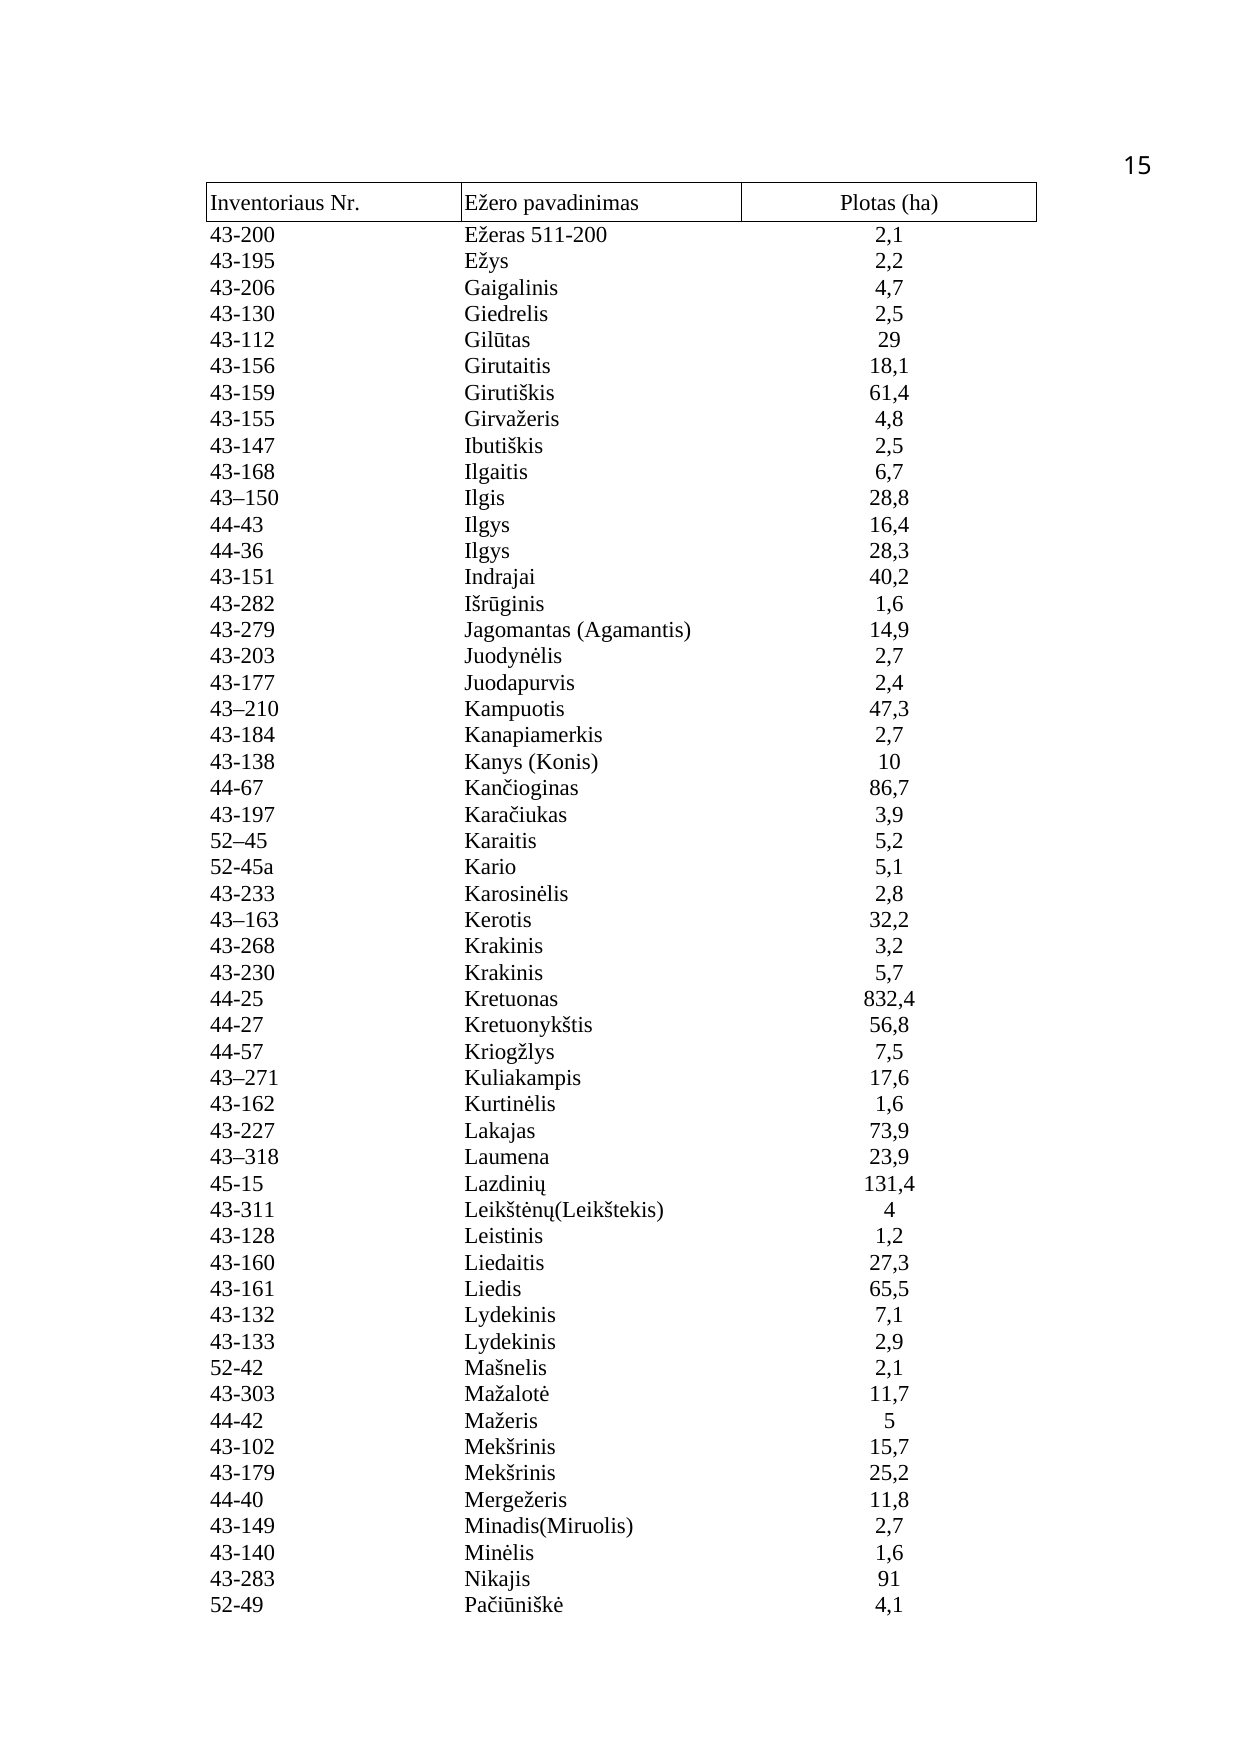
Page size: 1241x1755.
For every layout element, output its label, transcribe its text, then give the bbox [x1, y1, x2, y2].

table_cell 17,6 [741, 1064, 1037, 1091]
table_cell Leikštėnų(Leikštekis) [461, 1196, 741, 1222]
table_cell 43-138 [207, 748, 461, 774]
table_cell 43-203 [207, 643, 461, 669]
table_cell 44-57 [207, 1038, 461, 1064]
table_cell 14,9 [741, 616, 1037, 642]
table_cell 18,1 [741, 353, 1037, 379]
table_cell 43-161 [207, 1275, 461, 1301]
table_cell 3,9 [741, 801, 1037, 827]
table_cell 43-128 [207, 1222, 461, 1249]
table_cell Karosinėlis [461, 880, 741, 906]
table_cell 43-147 [207, 432, 461, 458]
table_cell 16,4 [741, 511, 1037, 537]
table_cell 2,1 [741, 1354, 1037, 1380]
table_cell 43-132 [207, 1301, 461, 1328]
table_cell 44-25 [207, 985, 461, 1011]
table_cell Liedaitis [461, 1249, 741, 1275]
table_cell Krakinis [461, 933, 741, 959]
table_cell 43-200 [207, 222, 461, 247]
table_cell 43–150 [207, 484, 461, 511]
table_cell 2,7 [741, 643, 1037, 669]
table_cell 1,6 [741, 1091, 1037, 1117]
table_cell Kerotis [461, 906, 741, 932]
table_cell Lydekinis [461, 1301, 741, 1328]
table_cell 43-179 [207, 1460, 461, 1486]
table_header Inventoriaus Nr. [207, 183, 461, 221]
table_cell Kretuonas [461, 985, 741, 1011]
table_cell 2,9 [741, 1328, 1037, 1354]
table_cell 2,5 [741, 300, 1037, 326]
table_cell 43-130 [207, 300, 461, 326]
table_cell 43-160 [207, 1249, 461, 1275]
table_cell 43-149 [207, 1512, 461, 1538]
table_cell Ežys [461, 247, 741, 273]
table_cell 32,2 [741, 906, 1037, 932]
table_cell 5,7 [741, 959, 1037, 985]
table_cell 43-155 [207, 405, 461, 432]
table_cell Ilgaitis [461, 458, 741, 484]
table_cell 44-43 [207, 511, 461, 537]
table_cell 28,8 [741, 484, 1037, 511]
table_cell 52–45 [207, 827, 461, 853]
table_cell Ibutiškis [461, 432, 741, 458]
table_cell Kanys (Konis) [461, 748, 741, 774]
table_cell Kario [461, 853, 741, 880]
table_cell 7,5 [741, 1038, 1037, 1064]
table_cell Liedis [461, 1275, 741, 1301]
table_cell Girvažeris [461, 405, 741, 432]
table_cell 52-45a [207, 853, 461, 880]
table_cell 25,2 [741, 1460, 1037, 1486]
table_cell 56,8 [741, 1011, 1037, 1038]
table_cell Giedrelis [461, 300, 741, 326]
table_cell 6,7 [741, 458, 1037, 484]
table_cell 11,8 [741, 1486, 1037, 1512]
table_cell 4,8 [741, 405, 1037, 432]
table_cell Išrūginis [461, 590, 741, 616]
table_cell 1,6 [741, 590, 1037, 616]
table_cell Karačiukas [461, 801, 741, 827]
table_cell 43-195 [207, 247, 461, 273]
table_cell 44-27 [207, 1011, 461, 1038]
table_cell Leistinis [461, 1222, 741, 1249]
table_cell Gaigalinis [461, 274, 741, 300]
table_cell Girutaitis [461, 353, 741, 379]
table_cell 43–210 [207, 695, 461, 722]
table_cell 65,5 [741, 1275, 1037, 1301]
table_cell 43-168 [207, 458, 461, 484]
table_cell 2,1 [741, 222, 1037, 247]
table_cell 43-156 [207, 353, 461, 379]
table_cell 43-282 [207, 590, 461, 616]
table_cell 27,3 [741, 1249, 1037, 1275]
table_cell 131,4 [741, 1170, 1037, 1196]
table_cell Girutiškis [461, 379, 741, 405]
table_cell Ilgys [461, 537, 741, 563]
table_cell 2,5 [741, 432, 1037, 458]
table_cell 44-67 [207, 774, 461, 801]
table_cell 61,4 [741, 379, 1037, 405]
table_cell 7,1 [741, 1301, 1037, 1328]
table_cell 5 [741, 1407, 1037, 1433]
table_cell Kampuotis [461, 695, 741, 722]
table_cell Mašnelis [461, 1354, 741, 1380]
table_cell 2,4 [741, 669, 1037, 695]
table_cell Ilgis [461, 484, 741, 511]
table_cell 52-49 [207, 1591, 461, 1618]
table_cell 2,8 [741, 880, 1037, 906]
table_cell Mekšrinis [461, 1460, 741, 1486]
table_cell 43-303 [207, 1380, 461, 1407]
table_cell 44-42 [207, 1407, 461, 1433]
table_cell 43-162 [207, 1091, 461, 1117]
table_cell Ilgys [461, 511, 741, 537]
table_cell 15,7 [741, 1433, 1037, 1459]
table_cell 52-42 [207, 1354, 461, 1380]
table_cell 43-227 [207, 1117, 461, 1143]
table_cell 43-230 [207, 959, 461, 985]
table_cell 43-233 [207, 880, 461, 906]
table_cell Jagomantas (Agamantis) [461, 616, 741, 642]
table_cell 43-184 [207, 722, 461, 748]
table_cell 832,4 [741, 985, 1037, 1011]
table_cell 86,7 [741, 774, 1037, 801]
table_cell Karaitis [461, 827, 741, 853]
table_cell 43–163 [207, 906, 461, 932]
table_cell 43–271 [207, 1064, 461, 1091]
table_cell 5,2 [741, 827, 1037, 853]
table_header Plotas (ha) [742, 183, 1036, 221]
table_cell 44-40 [207, 1486, 461, 1512]
table_cell Mažalotė [461, 1380, 741, 1407]
table_cell 45-15 [207, 1170, 461, 1196]
table_cell 29 [741, 326, 1037, 353]
table_cell 43–318 [207, 1143, 461, 1169]
table_cell 43-151 [207, 564, 461, 590]
table_cell 1,6 [741, 1539, 1037, 1565]
table_cell 28,3 [741, 537, 1037, 563]
table_cell Kančioginas [461, 774, 741, 801]
table_cell 43-206 [207, 274, 461, 300]
table_cell Mažeris [461, 1407, 741, 1433]
table_cell 91 [741, 1565, 1037, 1591]
table_cell Ežeras 511-200 [461, 222, 741, 247]
table_cell Mekšrinis [461, 1433, 741, 1459]
table_cell 23,9 [741, 1143, 1037, 1169]
table_cell 10 [741, 748, 1037, 774]
table_cell Kriogžlys [461, 1038, 741, 1064]
table_cell 73,9 [741, 1117, 1037, 1143]
table_cell 40,2 [741, 564, 1037, 590]
table_cell Laumena [461, 1143, 741, 1169]
table_cell 4,1 [741, 1591, 1037, 1618]
table_cell 47,3 [741, 695, 1037, 722]
table_cell Pačiūniškė [461, 1591, 741, 1618]
table_cell Minėlis [461, 1539, 741, 1565]
table_cell Lakajas [461, 1117, 741, 1143]
table_cell 43-140 [207, 1539, 461, 1565]
table_cell 43-283 [207, 1565, 461, 1591]
table_cell 2,7 [741, 722, 1037, 748]
table_cell 43-133 [207, 1328, 461, 1354]
table_header Ežero pavadinimas [462, 183, 741, 221]
table_cell 43-112 [207, 326, 461, 353]
table_cell Krakinis [461, 959, 741, 985]
table_cell Lazdinių [461, 1170, 741, 1196]
table_cell 11,7 [741, 1380, 1037, 1407]
table_cell 43-311 [207, 1196, 461, 1222]
table_cell 43-268 [207, 933, 461, 959]
table_cell 1,2 [741, 1222, 1037, 1249]
table_cell 3,2 [741, 933, 1037, 959]
table_cell Kretuonykštis [461, 1011, 741, 1038]
table_cell Lydekinis [461, 1328, 741, 1354]
table_cell 43-177 [207, 669, 461, 695]
table_cell 43-159 [207, 379, 461, 405]
table_cell Juodynėlis [461, 643, 741, 669]
table_cell Kanapiamerkis [461, 722, 741, 748]
table_cell 2,2 [741, 247, 1037, 273]
table_cell Mergežeris [461, 1486, 741, 1512]
table_cell Indrajai [461, 564, 741, 590]
table_cell 4,7 [741, 274, 1037, 300]
table_cell Nikajis [461, 1565, 741, 1591]
table_cell Kuliakampis [461, 1064, 741, 1091]
table_cell 44-36 [207, 537, 461, 563]
table_cell Juodapurvis [461, 669, 741, 695]
table_cell 43-279 [207, 616, 461, 642]
table_cell 5,1 [741, 853, 1037, 880]
table_cell 43-102 [207, 1433, 461, 1459]
table_cell Kurtinėlis [461, 1091, 741, 1117]
table_cell 4 [741, 1196, 1037, 1222]
table_cell 2,7 [741, 1512, 1037, 1538]
table_cell 43-197 [207, 801, 461, 827]
table_cell Gilūtas [461, 326, 741, 353]
table_cell Minadis(Miruolis) [461, 1512, 741, 1538]
